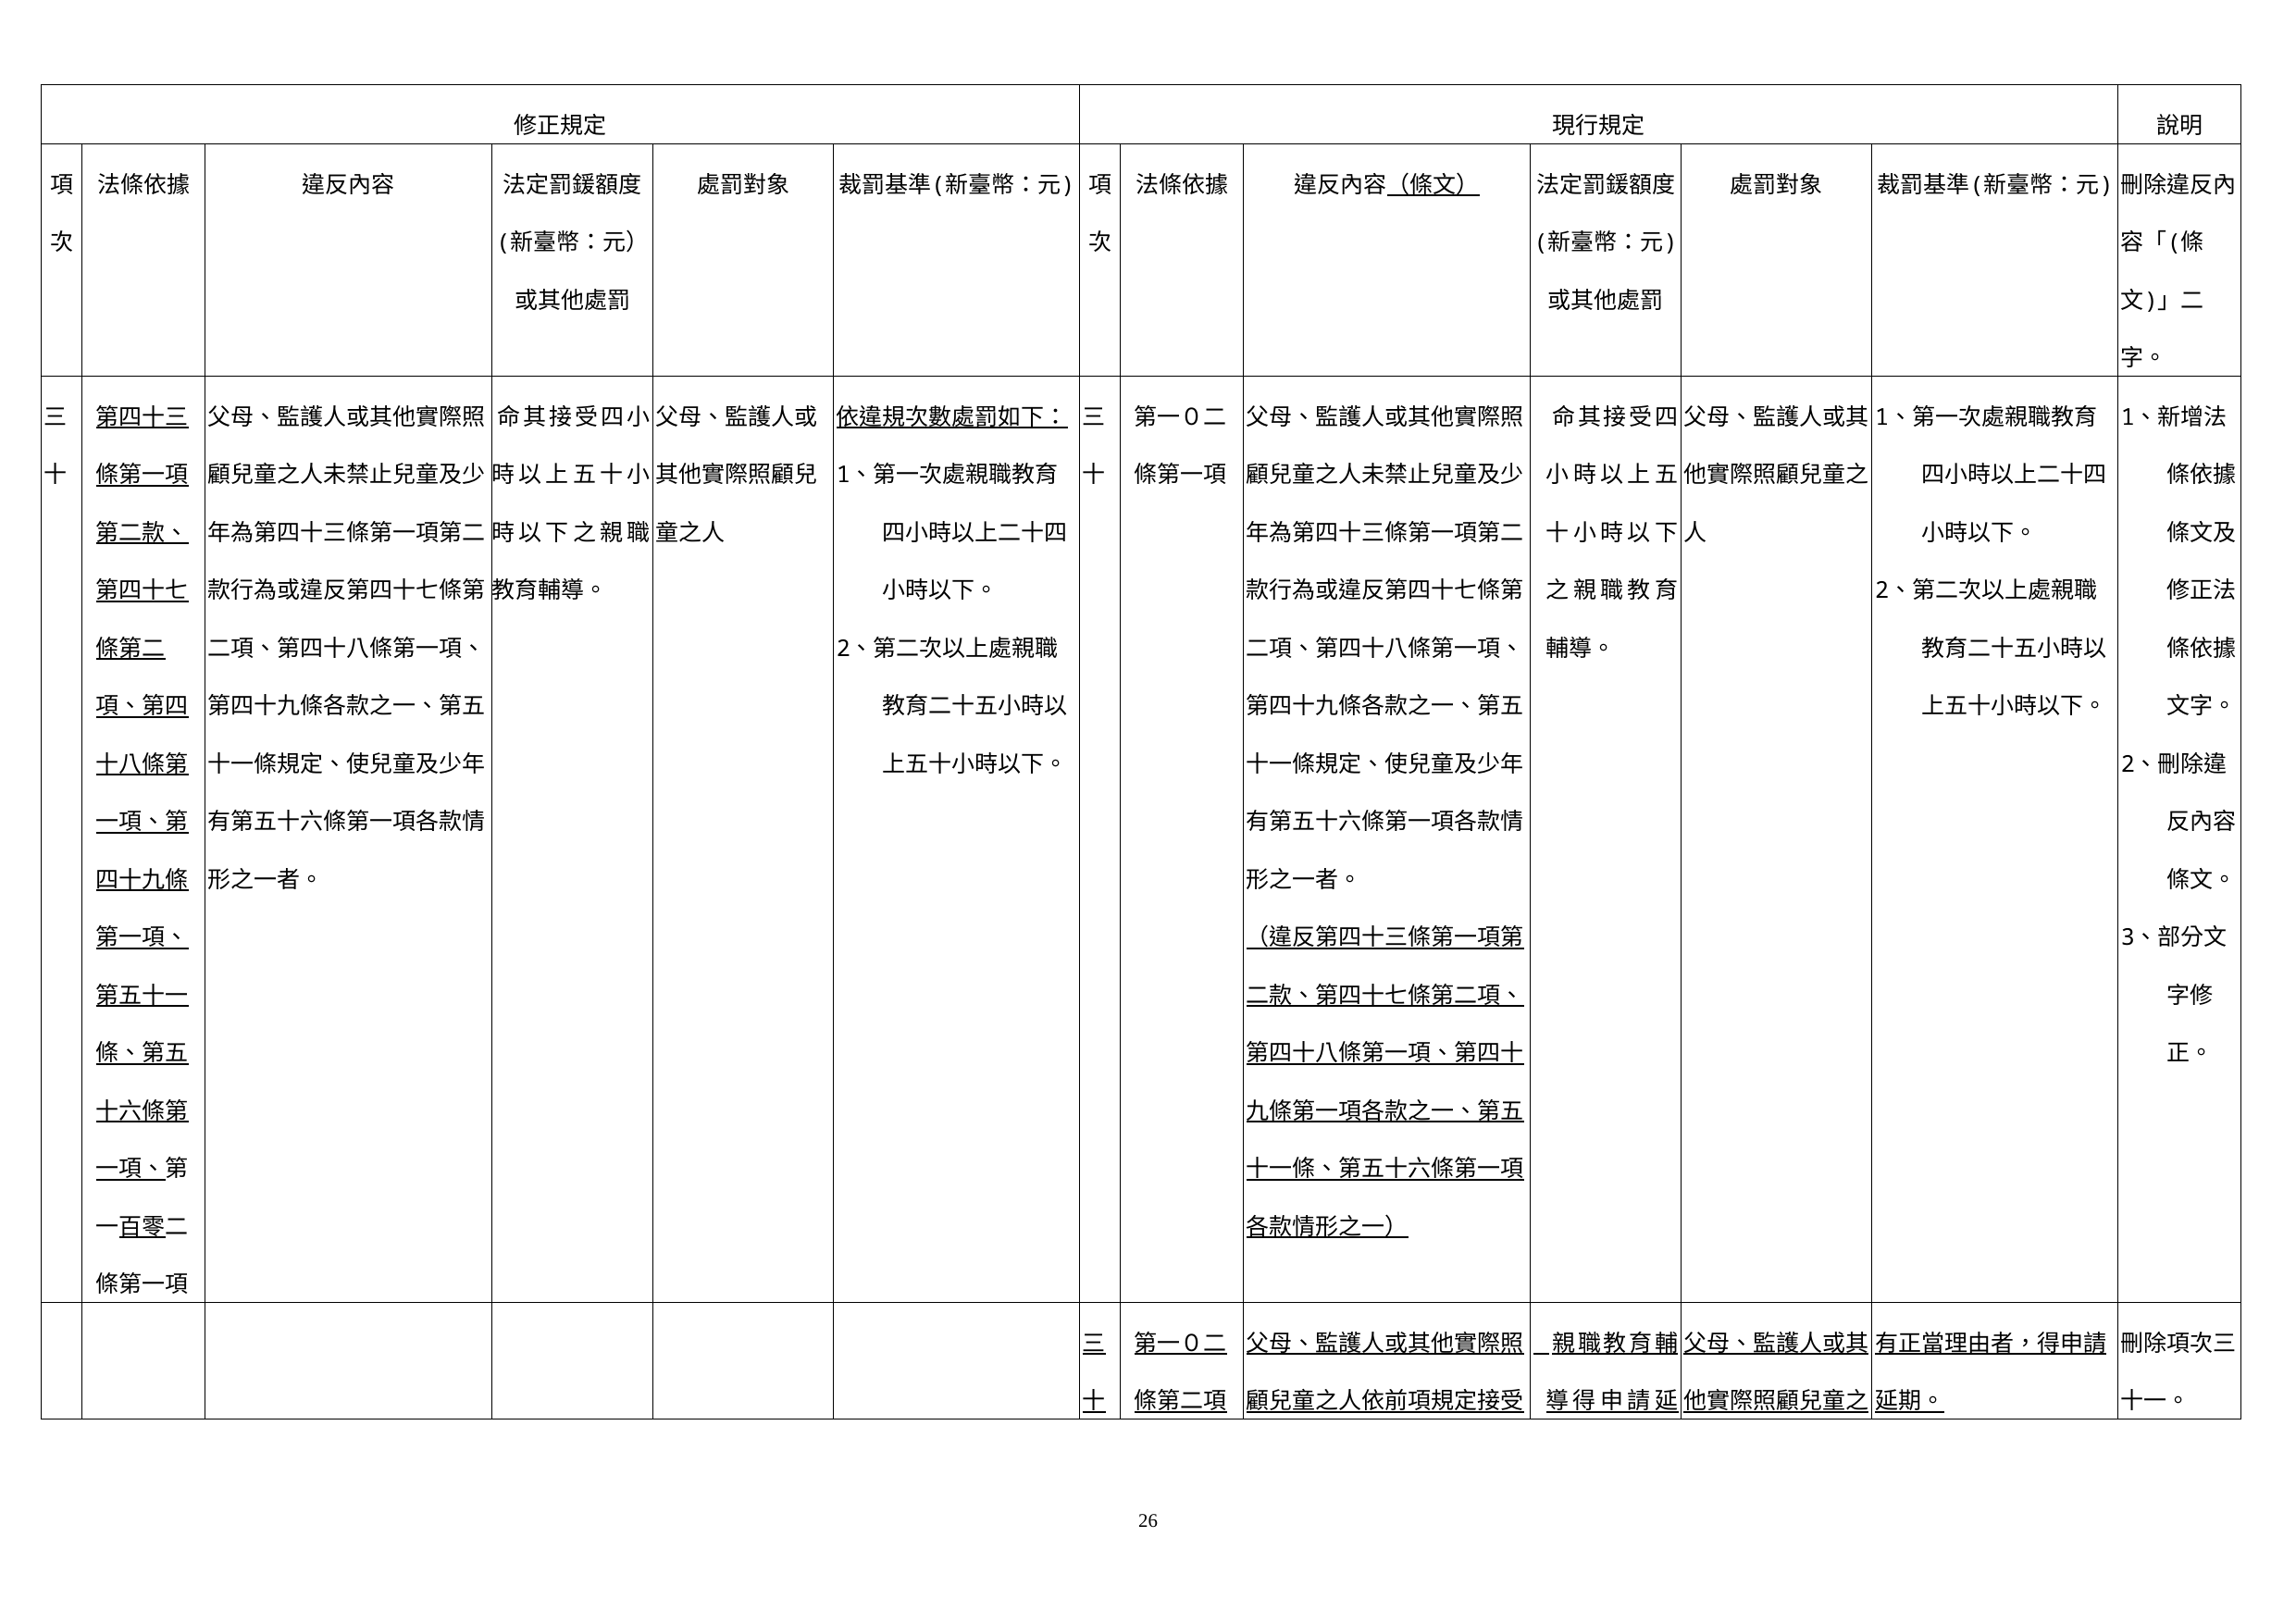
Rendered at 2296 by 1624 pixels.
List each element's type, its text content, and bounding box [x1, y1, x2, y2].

table_cell 命其接受四小時以上五十小時以下之親職教育輔導。 [492, 377, 652, 1302]
table_cell 父母、監護人或其他實際照顧兒童之人依前項規定接受 [1244, 1303, 1530, 1419]
table_cell 違反內容（條文） [1244, 144, 1530, 376]
table_cell 法條依據 [1121, 144, 1243, 376]
table_cell 父母、監護人或其他實際照顧兒童之人 [653, 377, 833, 1302]
table_cell 刪除項次三十一。 [2118, 1303, 2240, 1419]
table_cell 裁罰基準(新臺幣：元) [1872, 144, 2117, 376]
table_cell 父母、監護人或其他實際照顧兒童之人 [1682, 377, 1871, 1302]
table_cell 父母、監護人或其他實際照顧兒童之人未禁止兒童及少年為第四十三條第一項第二款行為或違反第四十七條第二項、第四十八條第一項、第四十九條各款之一、第五十一條規定、使兒童及少年有第五十六條第一項各款情形之一者。 （違反第四十三條第一項第二款、第四十七條第二項、第四十八條第一項、第四十九條第一項各款之一、第五十一條、第五十六條第一項各款情形之一） [1244, 377, 1530, 1302]
table_cell [492, 1303, 652, 1419]
table_cell 第一０二條第二項 [1121, 1303, 1243, 1419]
table_cell 命其接受四小時以上五十小時以下之親職教育輔導。 [1531, 377, 1681, 1302]
table_cell 處罰對象 [1682, 144, 1871, 376]
table_cell 新增法條依據條文及修正法條依據文字。 刪除違反內容條文。 部分文字修正。 [2118, 377, 2240, 1302]
table_cell 父母、監護人或其他實際照顧兒童之人未禁止兒童及少年為第四十三條第一項第二款行為或違反第四十七條第二項、第四十八條第一項、第四十九條各款之一、第五十一條規定、使兒童及少年有第五十六條第一項各款情形之一者。 [205, 377, 491, 1302]
table_cell [82, 1303, 205, 1419]
table_cell 裁罰基準(新臺幣：元) [834, 144, 1079, 376]
table_cell 三十 [1080, 1303, 1120, 1419]
table_cell 法條依據 [82, 144, 205, 376]
table_cell 法定罰鍰額度(新臺幣：元）或其他處罰 [492, 144, 652, 376]
table_cell 親職教育輔導得申請延 [1531, 1303, 1681, 1419]
table_cell 項次 [42, 144, 81, 376]
table_cell 三十 [42, 377, 81, 1302]
table_cell 刪除違反內容「(條文)」二字。 [2118, 144, 2240, 376]
table_cell 有正當理由者，得申請延期。 [1872, 1303, 2117, 1419]
table_cell [653, 1303, 833, 1419]
table_cell 第一０二條第一項 [1121, 377, 1243, 1302]
table_header 現行規定 [1080, 85, 2117, 143]
table_cell [205, 1303, 491, 1419]
table_cell [834, 1303, 1079, 1419]
table_cell 第四十三條第一項第二款、第四十七條第二項、第四十八條第一項、第四十九條第一項、第五十一條、第五十六條第一項、第一百零二條第一項 [82, 377, 205, 1302]
table_cell [42, 1303, 81, 1419]
table_cell 父母、監護人或其他實際照顧兒童之 [1682, 1303, 1871, 1419]
table_cell 第一次處親職教育四小時以上二十四小時以下。 第二次以上處親職教育二十五小時以上五十小時以下。 [1872, 377, 2117, 1302]
table_cell 違反內容 [205, 144, 491, 376]
table_cell 處罰對象 [653, 144, 833, 376]
table_header 說明 [2118, 85, 2240, 143]
table_cell 三十 [1080, 377, 1120, 1302]
table_cell 法定罰鍰額度(新臺幣：元)或其他處罰 [1531, 144, 1681, 376]
table_header 修正規定 [42, 85, 1079, 143]
table_cell 依違規次數處罰如下： 第一次處親職教育四小時以上二十四小時以下。 第二次以上處親職教育二十五小時以上五十小時以下。 [834, 377, 1079, 1302]
table_cell 項 次 [1080, 144, 1120, 376]
